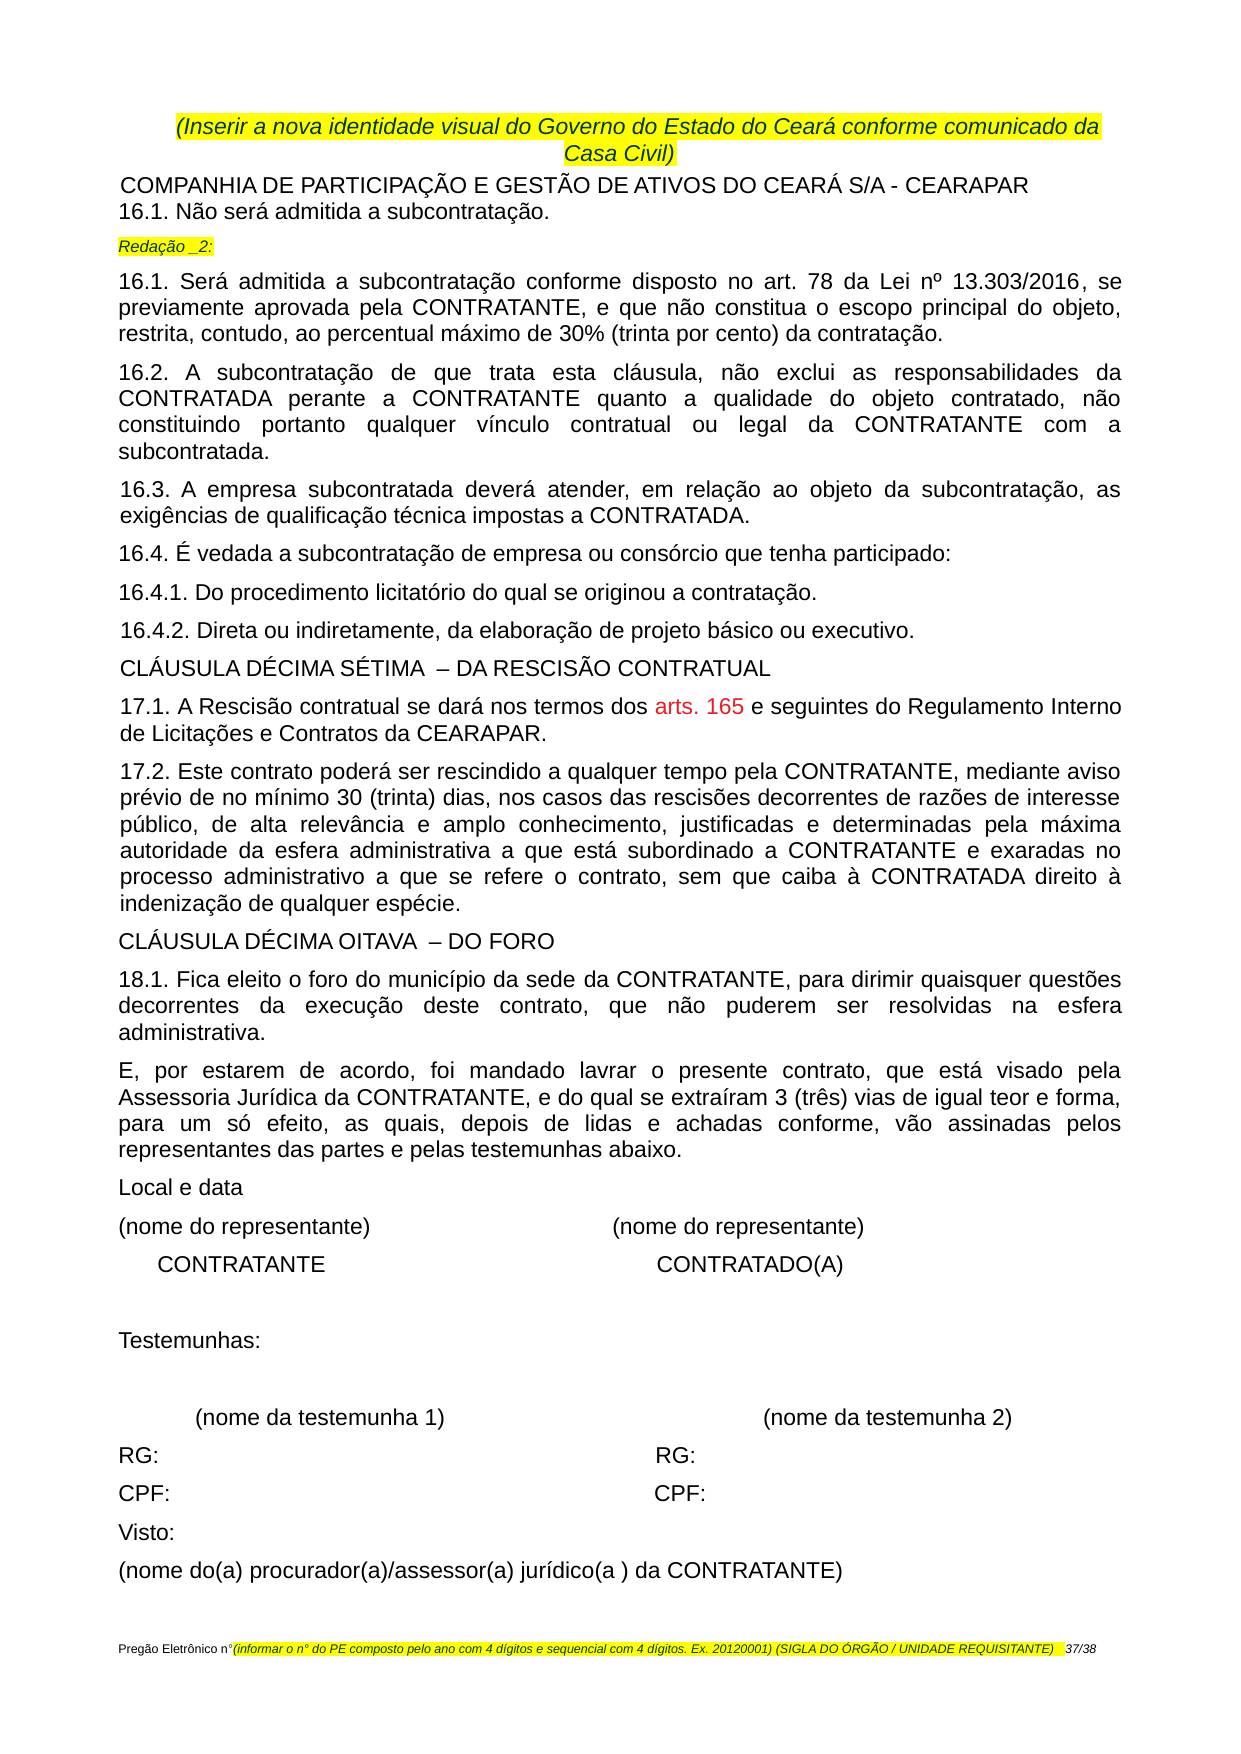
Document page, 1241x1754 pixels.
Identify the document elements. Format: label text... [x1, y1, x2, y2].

text CONTRATANTE CONTRATADO(A) [157, 1251, 1122, 1277]
text 16.1. Será admitida a subcontratação conforme disposto no art. 78 da Lei nº 13.303/2016, se previamente aprovada pela CONTRATANTE, e que não constitua o escopo principal do objeto, restrita, contudo, ao percentual máximo de 30% (trinta por cento) da contratação. [118, 268, 1122, 347]
text 16.2. A subcontratação de que trata esta cláusula, não exclui as responsabilidades da CONTRATADA perante a CONTRATANTE quanto a qualidade do objeto contratado, não constituindo portanto qualquer vínculo contratual ou legal da CONTRATANTE com a subcontratada. [118, 358, 1122, 464]
text 16.1. Não será admitida a subcontratação. [118, 198, 1122, 225]
text 16.4.2. Direta ou indiretamente, da elaboração de projeto básico ou executivo. [120, 617, 1122, 643]
text 18.1. Fica eleito o foro do município da sede da CONTRATANTE, para dirimir quaisquer questões decorrentes da execução deste contrato, que não puderem ser resolvidas na esfera administrativa. [118, 966, 1122, 1045]
text RG: RG: [118, 1442, 1122, 1468]
text 16.4. É vedada a subcontratação de empresa ou consórcio que tenha participado: [118, 540, 1123, 567]
text (nome da testemunha 1) (nome da testemunha 2) [195, 1404, 1121, 1430]
text 17.1. A Rescisão contratual se dará nos termos dos arts. 165 e seguintes do Regulamento Interno de Licitações e Contratos da CEARAPAR. [119, 693, 1122, 746]
text E, por estarem de acordo, foi mandado lavrar o presente contrato, que está visado pela Assessoria Jurídica da CONTRATANTE, e do qual se extraíram 3 (três) vias de igual teor e forma, para um só efeito, as quais, depois de lidas e achadas conforme, vão assinadas pelos representantes das partes e pelas testemunhas abaixo. [118, 1057, 1122, 1162]
text Redação _2: [118, 237, 1123, 256]
text Visto: [118, 1518, 1122, 1545]
text 17.2. Este contrato poderá ser rescindido a qualquer tempo pela CONTRATANTE, mediante aviso prévio de no mínimo 30 (trinta) dias, nos casos das rescisões decorrentes de razões de interesse público, de alta relevância e amplo conhecimento, justificadas e determinadas pela máxima autoridade da esfera administrativa a que está subordinado a CONTRATANTE e exaradas no processo administrativo a que se refere o contrato, sem que caiba à CONTRATADA direito à indenização de qualquer espécie. [119, 758, 1122, 916]
text CLÁUSULA DÉCIMA OITAVA – DO FORO [118, 928, 1122, 954]
text CPF: CPF: [118, 1480, 1122, 1507]
text (nome do(a) procurador(a)/assessor(a) jurídico(a ) da CONTRATANTE) [118, 1557, 1122, 1583]
text 16.4.1. Do procedimento licitatório do qual se originou a contratação. [118, 579, 1123, 605]
text CLÁUSULA DÉCIMA SÉTIMA – DA RESCISÃO CONTRATUAL [119, 655, 1122, 681]
text 16.3. A empresa subcontratada deverá atender, em relação ao objeto da subcontratação, as exigências de qualificação técnica impostas a CONTRATADA. [119, 476, 1122, 528]
text Testemunhas: [118, 1327, 1122, 1354]
text Local e data [118, 1174, 1122, 1201]
text (nome do representante) (nome do representante) [118, 1213, 1122, 1239]
